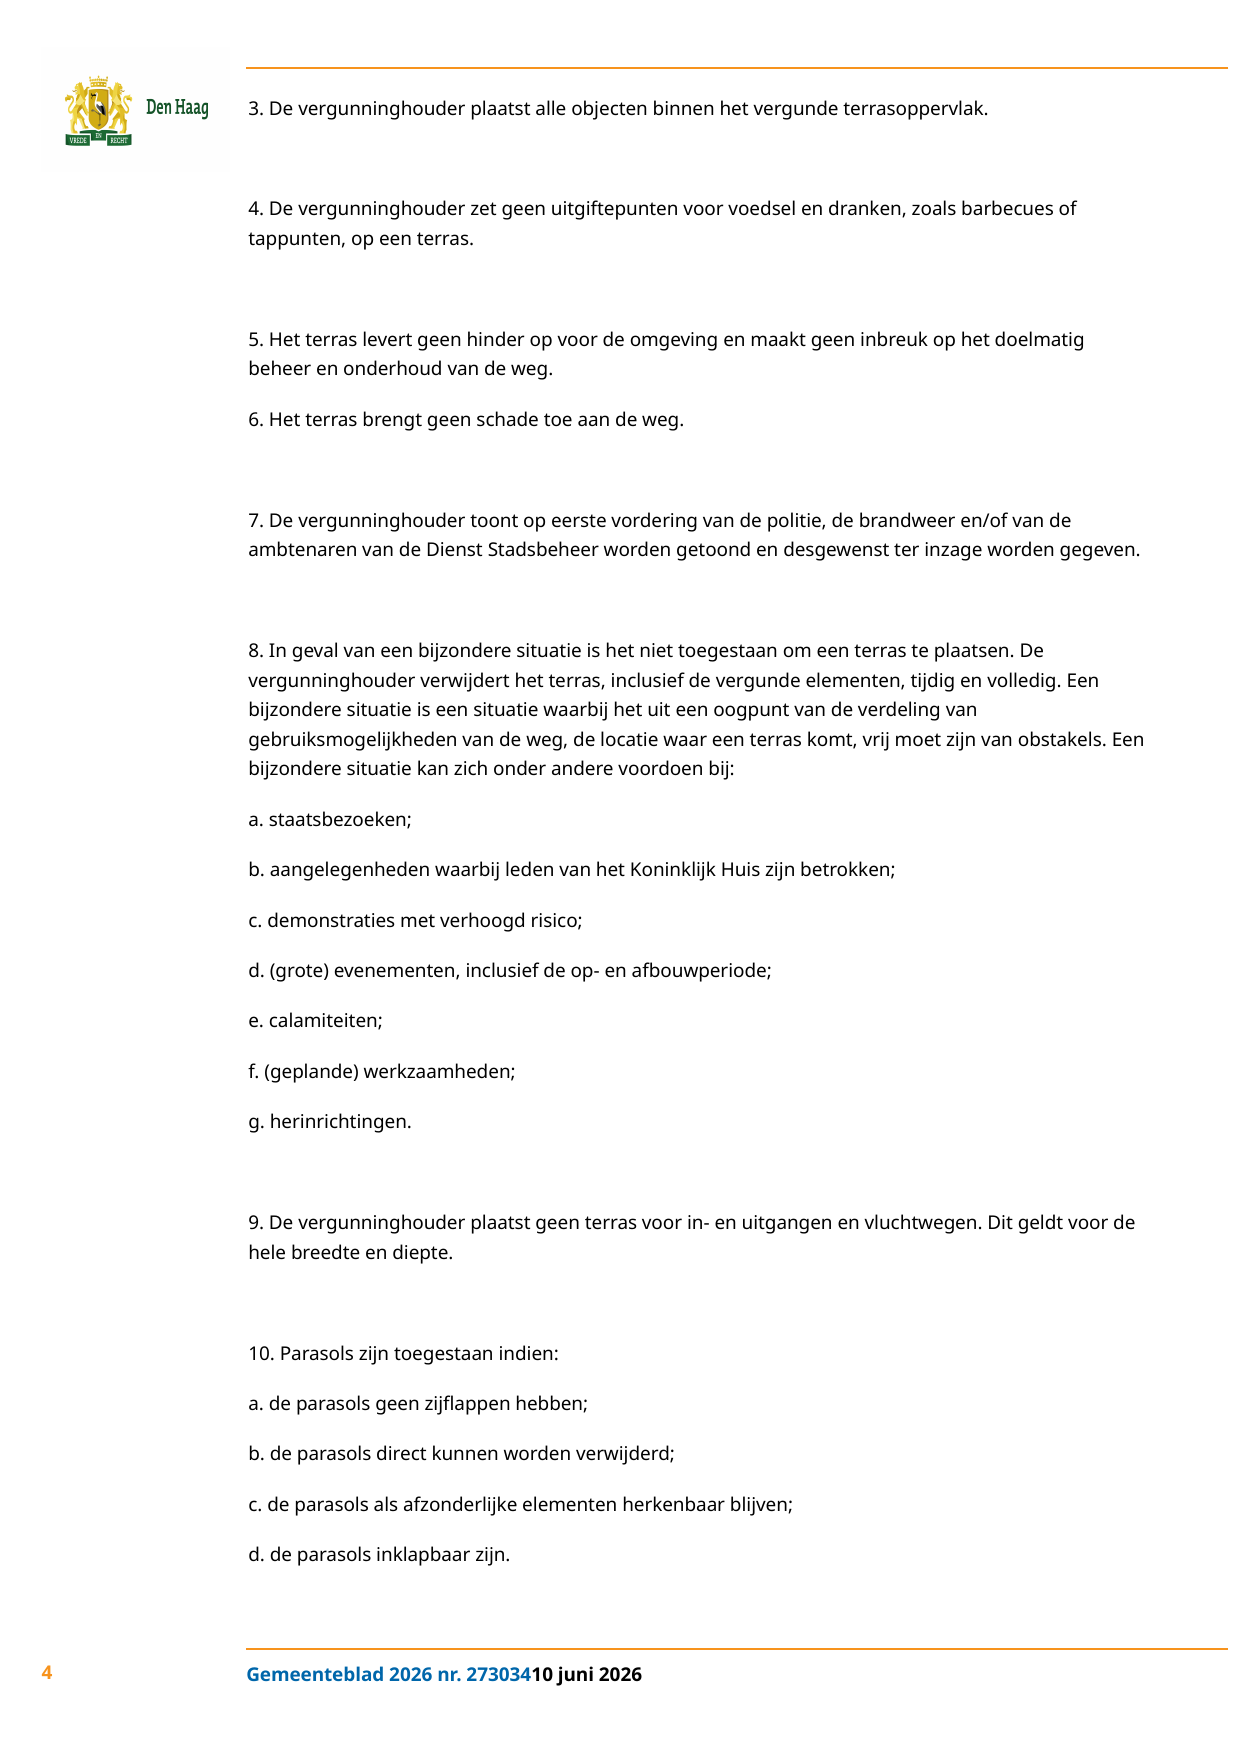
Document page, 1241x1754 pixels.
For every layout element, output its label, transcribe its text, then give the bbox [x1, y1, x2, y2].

text f. (geplande) werkzaamheden; [248, 1058, 1152, 1084]
text 10. Parasols zijn toegestaan indien: [248, 1340, 1152, 1366]
text d. de parasols inklapbaar zijn. [248, 1541, 1152, 1567]
text e. calamiteiten; [248, 1008, 1152, 1033]
text 6. Het terras brengt geen schade toe aan de weg. [248, 406, 1152, 432]
text 7. De vergunninghouder toont op eerste vordering van de politie, de brandweer en/of van de ambtenaren van de Dienst Stadsbeheer worden getoond en desgewenst ter inzage worden gegeven. [248, 507, 1152, 562]
text 9. De vergunninghouder plaatst geen terras voor in- en uitgangen en vluchtwegen. Dit geldt voor de hele breedte en diepte. [248, 1209, 1152, 1265]
text 5. Het terras levert geen hinder op voor de omgeving en maakt geen inbreuk op het doelmatig beheer en onderhoud van de weg. [248, 326, 1152, 381]
text d. (grote) evenementen, inclusief de op- en afbouwperiode; [248, 957, 1152, 983]
text a. de parasols geen zijflappen hebben; [248, 1390, 1152, 1416]
text b. de parasols direct kunnen worden verwijderd; [248, 1441, 1152, 1466]
text 3. De vergunninghouder plaatst alle objecten binnen het vergunde terrasoppervlak. [248, 95, 1152, 121]
text 8. In geval van een bijzondere situatie is het niet toegestaan om een terras te plaatsen. De vergunninghouder verwijdert het terras, inclusief de vergunde elementen, tijdig en volledig. Een bijzondere situatie is een situatie waarbij het uit een oogpunt van de verdeling van gebruiksmogelijkheden van de weg, de locatie waar een terras komt, vrij moet zijn van obstakels. Een bijzondere situatie kan zich onder andere voordoen bij: [248, 637, 1152, 781]
text b. aangelegenheden waarbij leden van het Koninklijk Huis zijn betrokken; [248, 856, 1152, 882]
text g. herinrichtingen. [248, 1108, 1152, 1134]
text 4. De vergunninghouder zet geen uitgiftepunten voor voedsel en dranken, zoals barbecues of tappunten, op een terras. [248, 196, 1152, 251]
text c. demonstraties met verhoogd risico; [248, 907, 1152, 933]
text c. de parasols als afzonderlijke elementen herkenbaar blijven; [248, 1491, 1152, 1517]
picture [41, 47, 231, 172]
text a. staatsbezoeken; [248, 806, 1152, 832]
